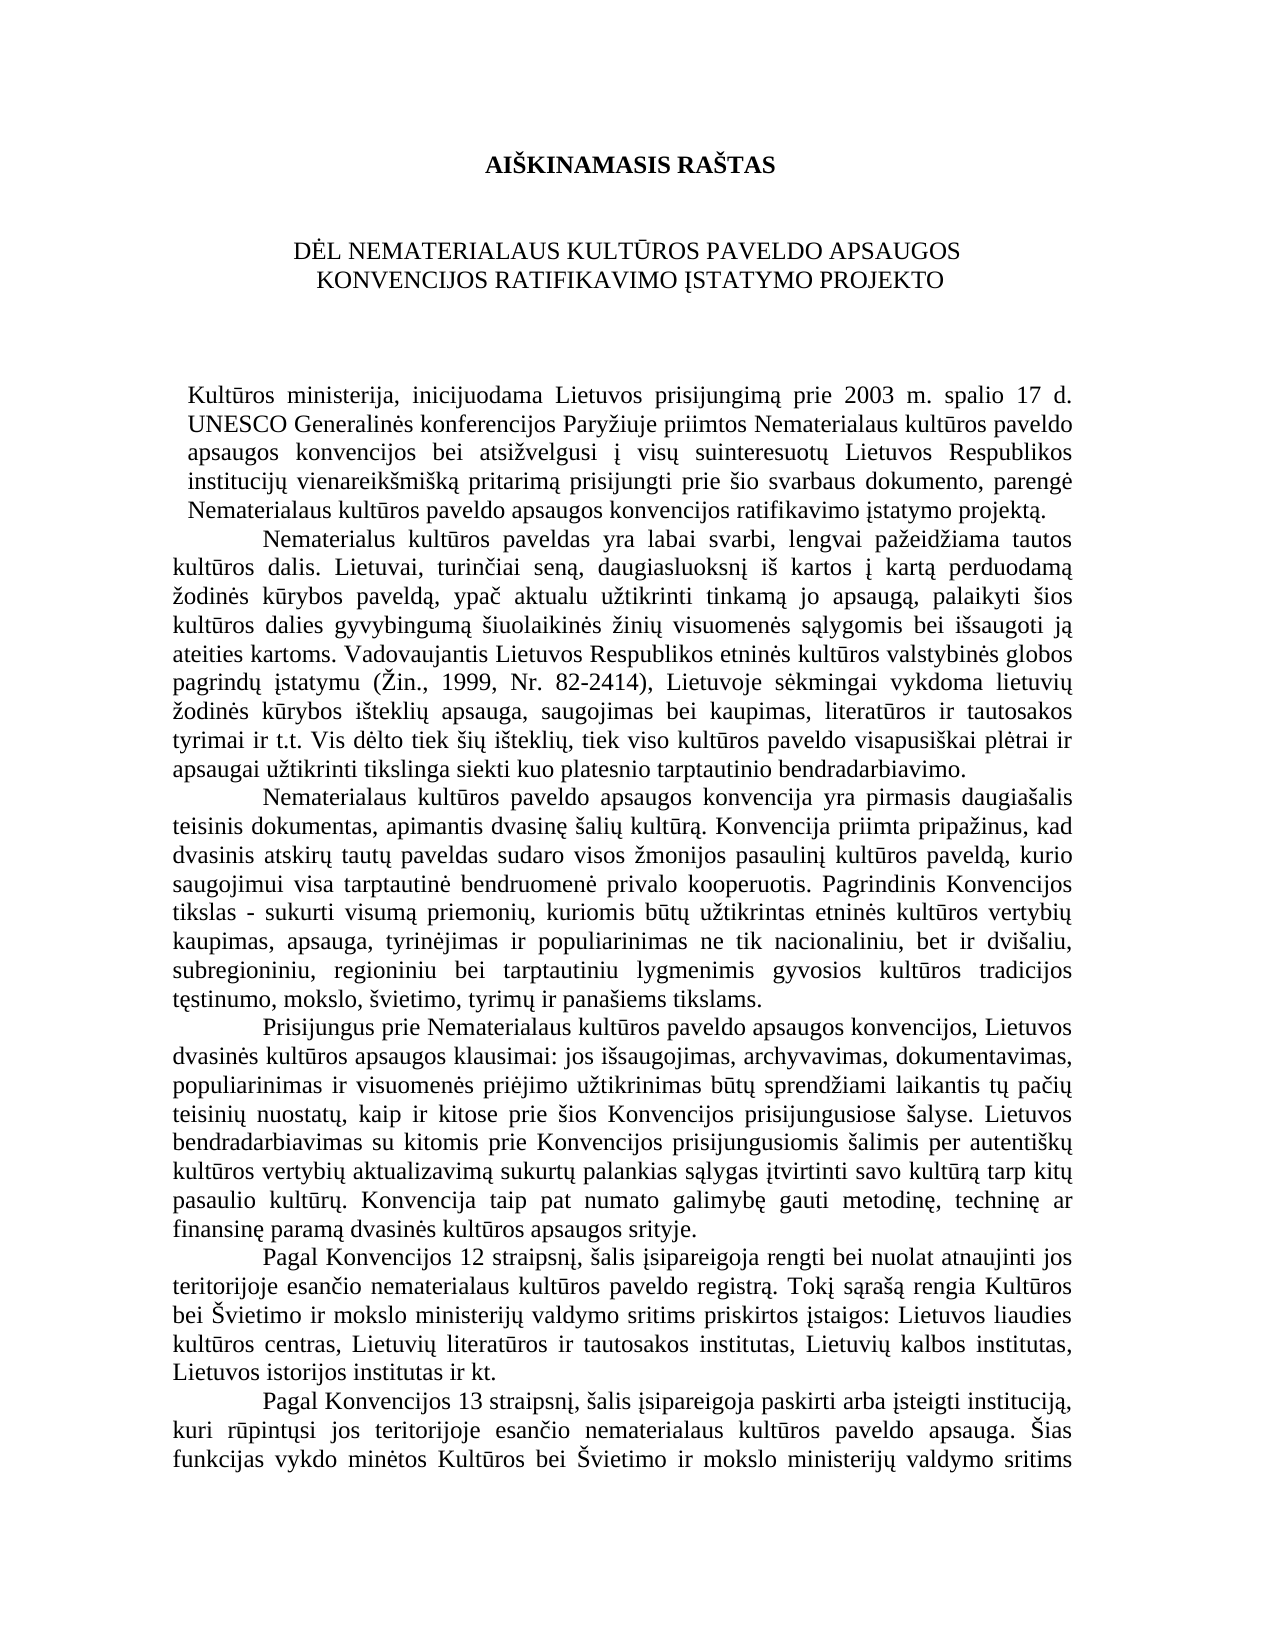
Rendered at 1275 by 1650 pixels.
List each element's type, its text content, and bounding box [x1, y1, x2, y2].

text Kultūros ministerija, inicijuodama Lietuvos prisijungimą prie 2003 m. spalio 17 d. UNESCO Generalinės konferencijos Paryžiuje priimtos Nematerialaus kultūros paveldo apsaugos konvencijos bei atsižvelgusi į visų suinteresuotų Lietuvos Respublikos institucijų vienareikšmišką pritarimą prisijungti prie šio svarbaus dokumento, parengė Nematerialaus kultūros paveldo apsaugos konvencijos ratifikavimo įstatymo projektą. [187, 380, 1073, 524]
text DĖL NEMATERIALAUS KULTŪROS PAVELDO APSAUGOS [172, 236, 1073, 265]
text Nematerialaus kultūros paveldo apsaugos konvencija yra pirmasis daugiašalis teisinis dokumentas, apimantis dvasinę šalių kultūrą. Konvencija priimta pripažinus, kad dvasinis atskirų tautų paveldas sudaro visos žmonijos pasaulinį kultūros paveldą, kurio saugojimui visa tarptautinė bendruomenė privalo kooperuotis. Pagrindinis Konvencijos tikslas - sukurti visumą priemonių, kuriomis būtų užtikrintas etninės kultūros vertybių kaupimas, apsauga, tyrinėjimas ir populiarinimas ne tik nacionaliniu, bet ir dvišaliu, subregioniniu, regioniniu bei tarptautiniu lygmenimis gyvosios kultūros tradicijos tęstinumo, mokslo, švietimo, tyrimų ir panašiems tikslams. [172, 782, 1073, 1012]
text Pagal Konvencijos 13 straipsnį, šalis įsipareigoja paskirti arba įsteigti instituciją, kuri rūpintųsi jos teritorijoje esančio nematerialaus kultūros paveldo apsauga. Šias funkcijas vykdo minėtos Kultūros bei Švietimo ir mokslo ministerijų valdymo sritims [172, 1386, 1073, 1472]
text Nematerialus kultūros paveldas yra labai svarbi, lengvai pažeidžiama tautos kultūros dalis. Lietuvai, turinčiai seną, daugiasluoksnį iš kartos į kartą perduodamą žodinės kūrybos paveldą, ypač aktualu užtikrinti tinkamą jo apsaugą, palaikyti šios kultūros dalies gyvybingumą šiuolaikinės žinių visuomenės sąlygomis bei išsaugoti ją ateities kartoms. Vadovaujantis Lietuvos Respublikos etninės kultūros valstybinės globos pagrindų įstatymu (Žin., 1999, Nr. 82-2414), Lietuvoje sėkmingai vykdoma lietuvių žodinės kūrybos išteklių apsauga, saugojimas bei kaupimas, literatūros ir tautosakos tyrimai ir t.t. Vis dėlto tiek šių išteklių, tiek viso kultūros paveldo visapusiškai plėtrai ir apsaugai užtikrinti tikslinga siekti kuo platesnio tarptautinio bendradarbiavimo. [172, 524, 1073, 782]
text Pagal Konvencijos 12 straipsnį, šalis įsipareigoja rengti bei nuolat atnaujinti jos teritorijoje esančio nematerialaus kultūros paveldo registrą. Tokį sąrašą rengia Kultūros bei Švietimo ir mokslo ministerijų valdymo sritims priskirtos įstaigos: Lietuvos liaudies kultūros centras, Lietuvių literatūros ir tautosakos institutas, Lietuvių kalbos institutas, Lietuvos istorijos institutas ir kt. [172, 1242, 1073, 1386]
title AIŠKINAMASIS RAŠTAS [172, 150, 1073, 179]
text KONVENCIJOS RATIFIKAVIMO ĮSTATYMO PROJEKTO [172, 265, 1073, 294]
text Prisijungus prie Nematerialaus kultūros paveldo apsaugos konvencijos, Lietuvos dvasinės kultūros apsaugos klausimai: jos išsaugojimas, archyvavimas, dokumentavimas, populiarinimas ir visuomenės priėjimo užtikrinimas būtų sprendžiami laikantis tų pačių teisinių nuostatų, kaip ir kitose prie šios Konvencijos prisijungusiose šalyse. Lietuvos bendradarbiavimas su kitomis prie Konvencijos prisijungusiomis šalimis per autentiškų kultūros vertybių aktualizavimą sukurtų palankias sąlygas įtvirtinti savo kultūrą tarp kitų pasaulio kultūrų. Konvencija taip pat numato galimybę gauti metodinę, techninę ar finansinę paramą dvasinės kultūros apsaugos srityje. [172, 1012, 1073, 1242]
